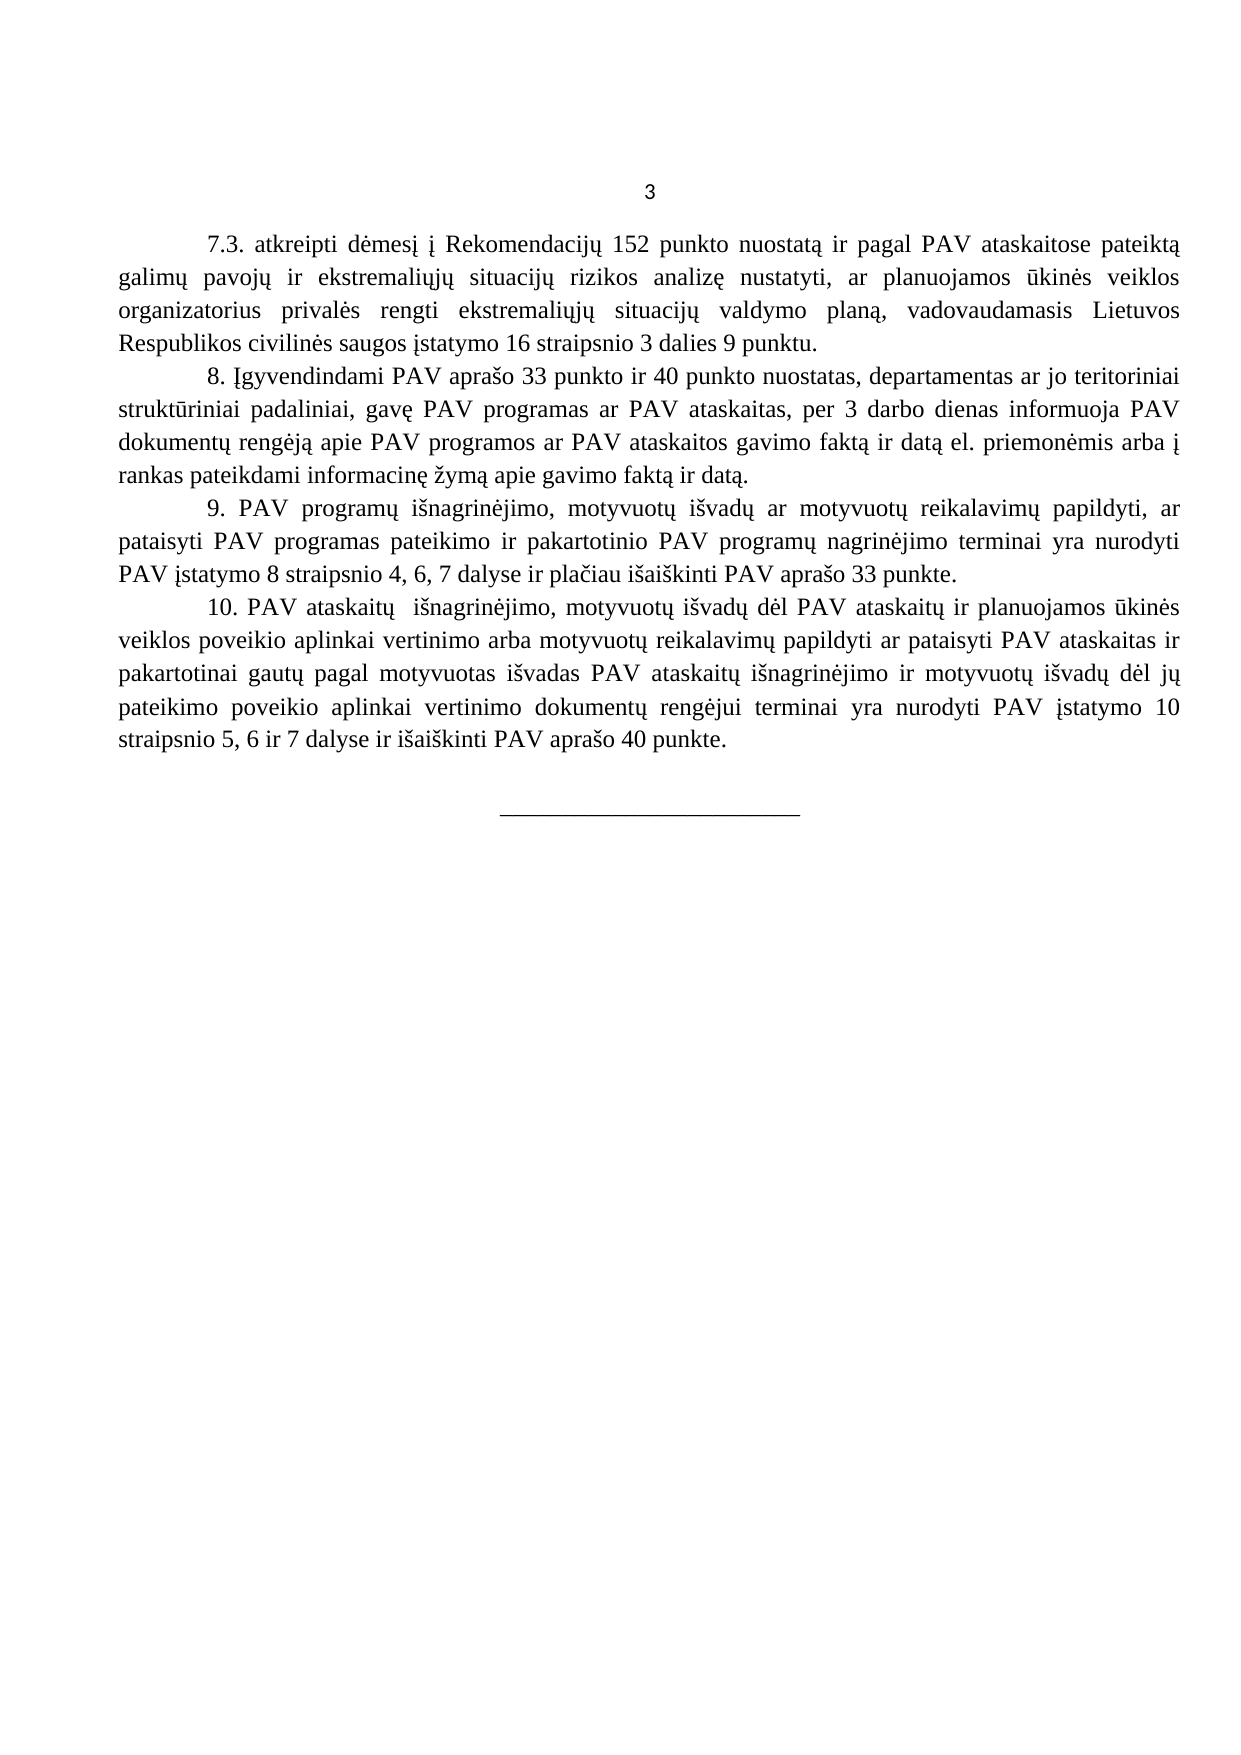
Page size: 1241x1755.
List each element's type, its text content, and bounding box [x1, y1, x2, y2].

text 9. PAV programų išnagrinėjimo, motyvuotų išvadų ar motyvuotų reikalavimų papildyti, ar pataisyti PAV programas pateikimo ir pakartotinio PAV programų nagrinėjimo terminai yra nurodyti PAV įstatymo 8 straipsnio 4, 6, 7 dalyse ir plačiau išaiškinti PAV aprašo 33 punkte. [118, 493, 1181, 588]
text 8. Įgyvendindami PAV aprašo 33 punkto ir 40 punkto nuostatas, departamentas ar jo teritoriniai struktūriniai padaliniai, gavę PAV programas ar PAV ataskaitas, per 3 darbo dienas informuoja PAV dokumentų rengėją apie PAV programos ar PAV ataskaitos gavimo faktą ir datą el. priemonėmis arba į rankas pateikdami informacinę žymą apie gavimo faktą ir datą. [118, 361, 1181, 489]
text 10. PAV ataskaitų išnagrinėjimo, motyvuotų išvadų dėl PAV ataskaitų ir planuojamos ūkinės veiklos poveikio aplinkai vertinimo arba motyvuotų reikalavimų papildyti ar pataisyti PAV ataskaitas ir pakartotinai gautų pagal motyvuotas išvadas PAV ataskaitų išnagrinėjimo ir motyvuotų išvadų dėl jų pateikimo poveikio aplinkai vertinimo dokumentų rengėjui terminai yra nurodyti PAV įstatymo 10 straipsnio 5, 6 ir 7 dalyse ir išaiškinti PAV aprašo 40 punkte. [118, 592, 1181, 753]
text 7.3. atkreipti dėmesį į Rekomendacijų 152 punkto nuostatą ir pagal PAV ataskaitose pateiktą galimų pavojų ir ekstremaliųjų situacijų rizikos analizę nustatyti, ar planuojamos ūkinės veiklos organizatorius privalės rengti ekstremaliųjų situacijų valdymo planą, vadovaudamasis Lietuvos Respublikos civilinės saugos įstatymo 16 straipsnio 3 dalies 9 punktu. [118, 229, 1181, 357]
text ________________________ [118, 791, 1181, 819]
